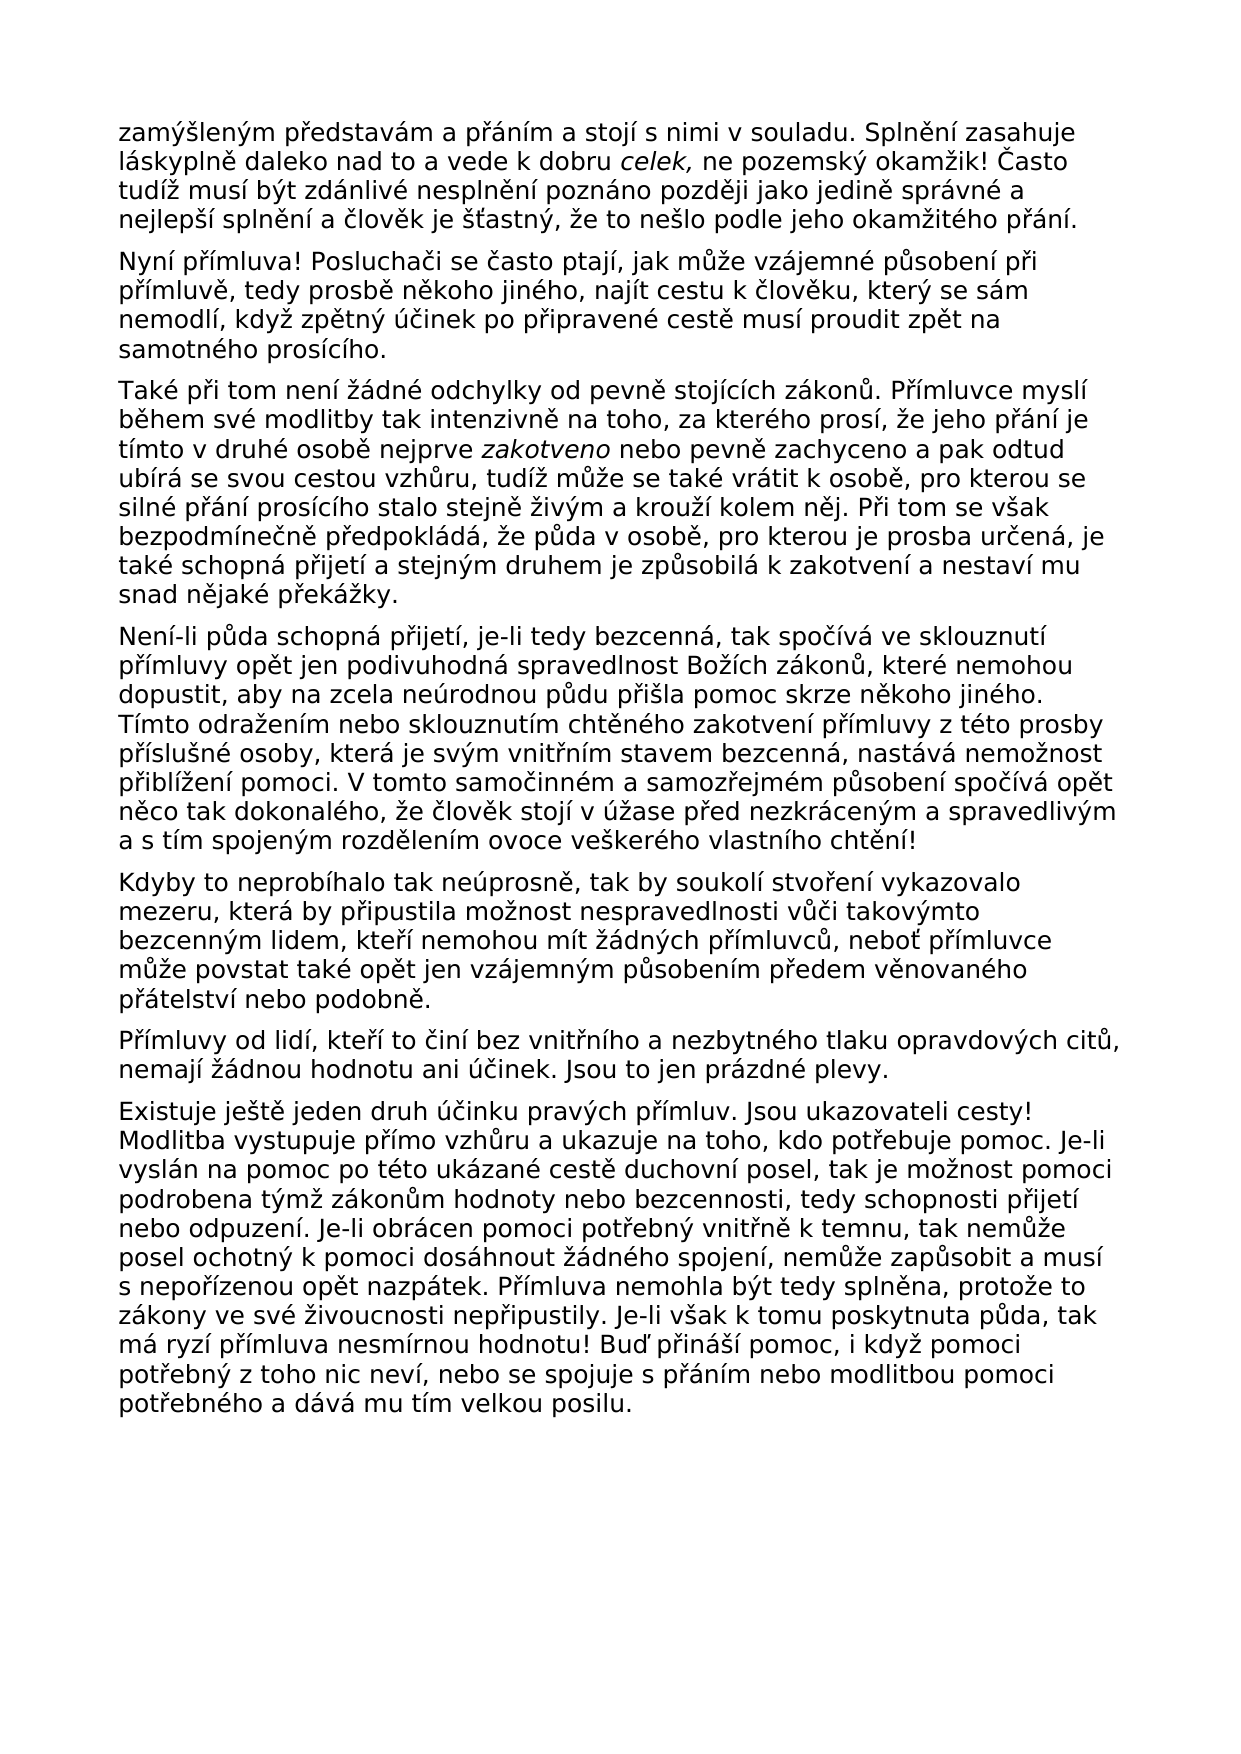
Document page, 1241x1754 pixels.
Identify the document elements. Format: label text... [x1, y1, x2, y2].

text Kdyby to neprobíhalo tak neúprosně, tak by soukolí stvoření vykazovalo mezeru, která by připustila možnost nespravedlnosti vůči takovýmto bezcenným lidem, kteří nemohou mít žádných přímluvců, neboť přímluvce může povstat také opět jen vzájemným působením předem věnovaného přátelství nebo podobně. [118, 868, 1122, 1014]
text Nyní přímluva! Posluchači se často ptají, jak může vzájemné působení při přímluvě, tedy prosbě někoho jiného, najít cestu k člověku, který se sám nemodlí, když zpětný účinek po připravené cestě musí proudit zpět na samotného prosícího. [118, 247, 1122, 364]
text Není-li půda schopná přijetí, je-li tedy bezcenná, tak spočívá ve sklouznutí přímluvy opět jen podivuhodná spravedlnost Božích zákonů, které nemohou dopustit, aby na zcela neúrodnou půdu přišla pomoc skrze někoho jiného. Tímto odražením nebo sklouznutím chtěného zakotvení přímluvy z této prosby příslušné osoby, která je svým vnitřním stavem bezcenná, nastává nemožnost přiblížení pomoci. V tomto samočinném a samozřejmém působení spočívá opět něco tak dokonalého, že člověk stojí v úžase před nezkráceným a spravedlivým a s tím spojeným rozdělením ovoce veškerého vlastního chtění! [118, 622, 1122, 856]
text Existuje ještě jeden druh účinku pravých přímluv. Jsou ukazovateli cesty! Modlitba vystupuje přímo vzhůru a ukazuje na toho, kdo potřebuje pomoc. Je-li vyslán na pomoc po této ukázané cestě duchovní posel, tak je možnost pomoci podrobena týmž zákonům hodnoty nebo bezcennosti, tedy schopnosti přijetí nebo odpuzení. Je-li obrácen pomoci potřebný vnitřně k temnu, tak nemůže posel ochotný k pomoci dosáhnout žádného spojení, nemůže zapůsobit a musí s nepořízenou opět nazpátek. Přímluva nemohla být tedy splněna, protože to zákony ve své živoucnosti nepřipustily. Je-li však k tomu poskytnuta půda, tak má ryzí přímluva nesmírnou hodnotu! Buď přináší pomoc, i když pomoci potřebný z toho nic neví, nebo se spojuje s přáním nebo modlitbou pomoci potřebného a dává mu tím velkou posilu. [118, 1097, 1122, 1418]
text Také při tom není žádné odchylky od pevně stojících zákonů. Přímluvce myslí během své modlitby tak intenzivně na toho, za kterého prosí, že jeho přání je tímto v druhé osobě nejprve zakotveno nebo pevně zachyceno a pak odtud ubírá se svou cestou vzhůru, tudíž může se také vrátit k osobě, pro kterou se silné přání prosícího stalo stejně živým a krouží kolem něj. Při tom se však bezpodmínečně předpokládá, že půda v osobě, pro kterou je prosba určená, je také schopná přijetí a stejným druhem je způsobilá k zakotvení a nestaví mu snad nějaké překážky. [118, 376, 1122, 610]
text Přímluvy od lidí, kteří to činí bez vnitřního a nezbytného tlaku opravdových citů, nemají žádnou hodnotu ani účinek. Jsou to jen prázdné plevy. [118, 1026, 1122, 1085]
text zamýšleným představám a přáním a stojí s nimi v souladu. Splnění zasahuje láskyplně daleko nad to a vede k dobru celek, ne pozemský okamžik! Často tudíž musí být zdánlivé nesplnění poznáno později jako jedině správné a nejlepší splnění a člověk je šťastný, že to nešlo podle jeho okamžitého přání. [118, 118, 1122, 235]
